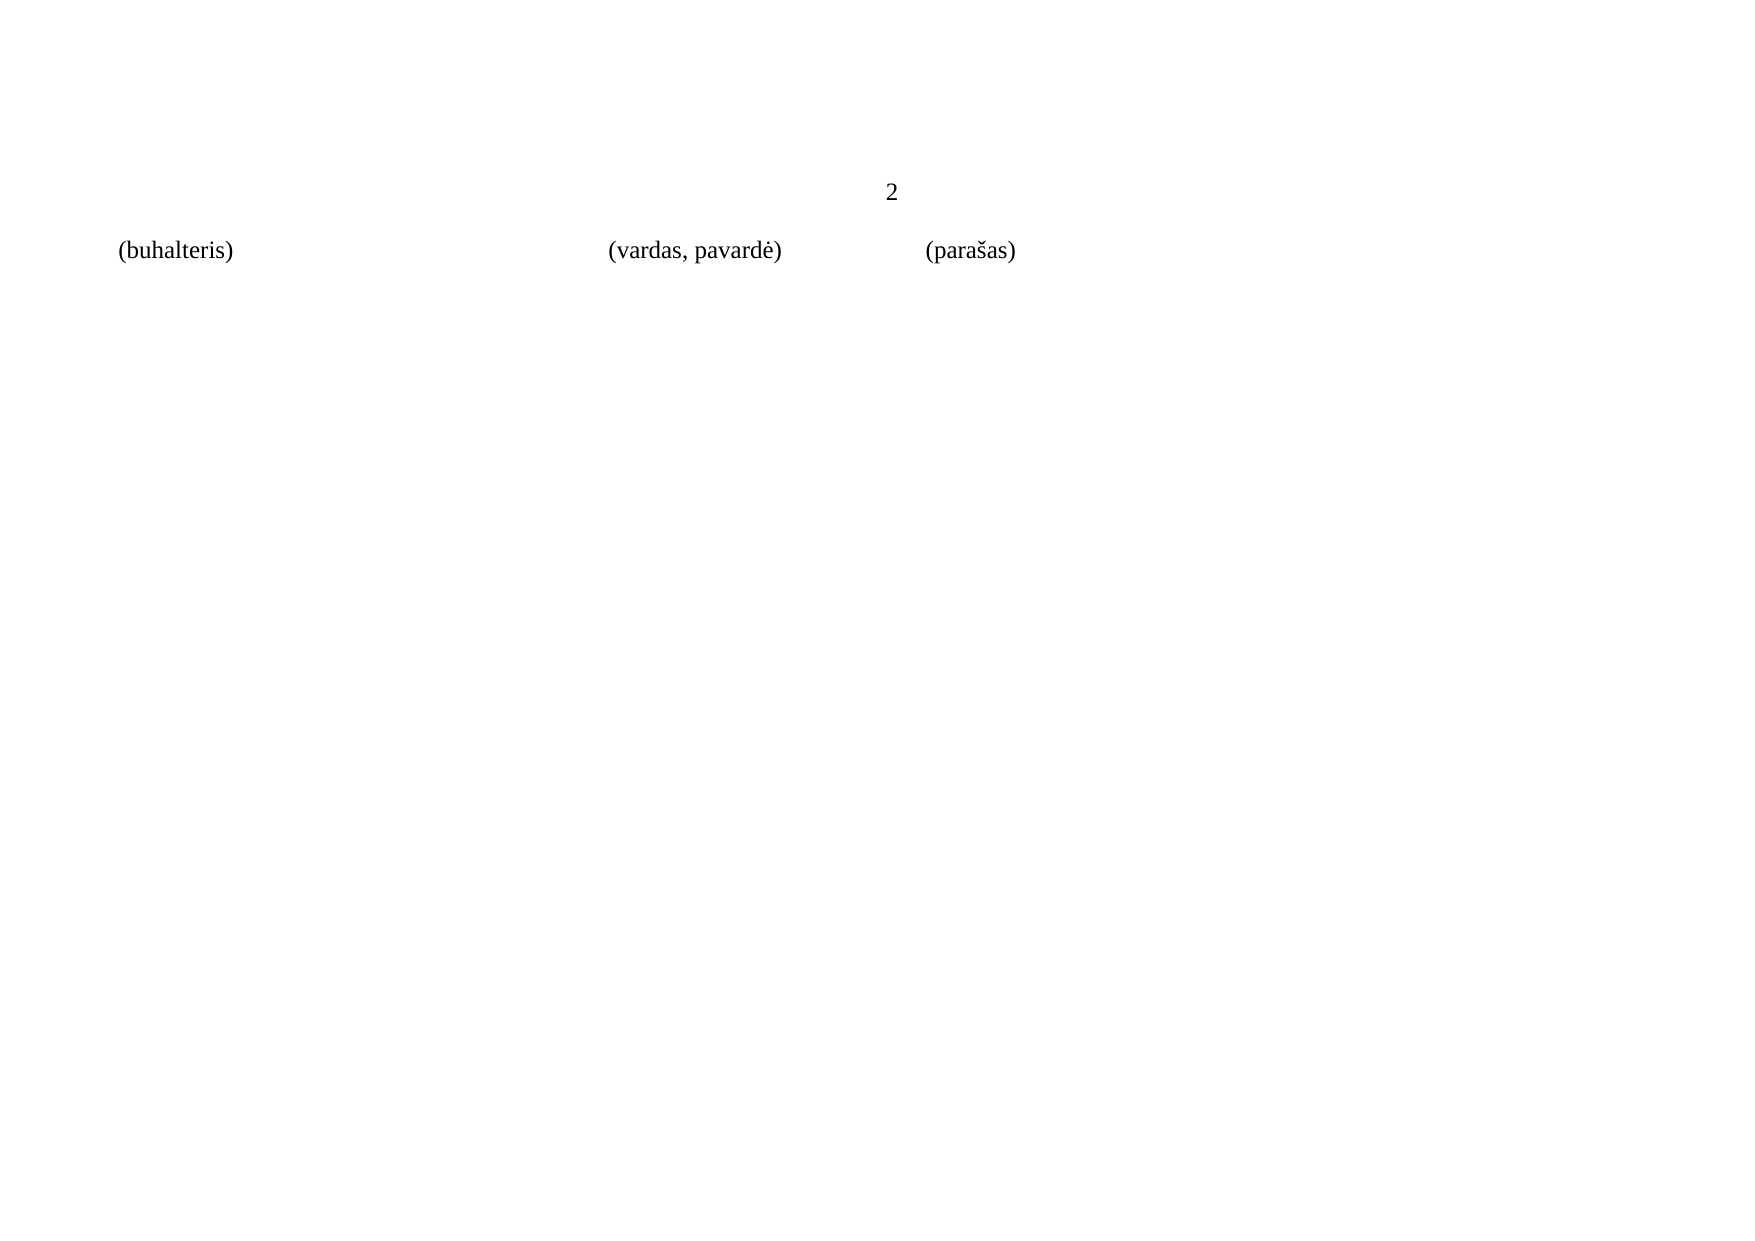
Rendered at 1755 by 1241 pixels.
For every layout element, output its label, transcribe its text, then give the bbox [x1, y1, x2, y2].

text (buhalteris) (vardas, pavardė) (parašas) [118, 235, 1666, 263]
